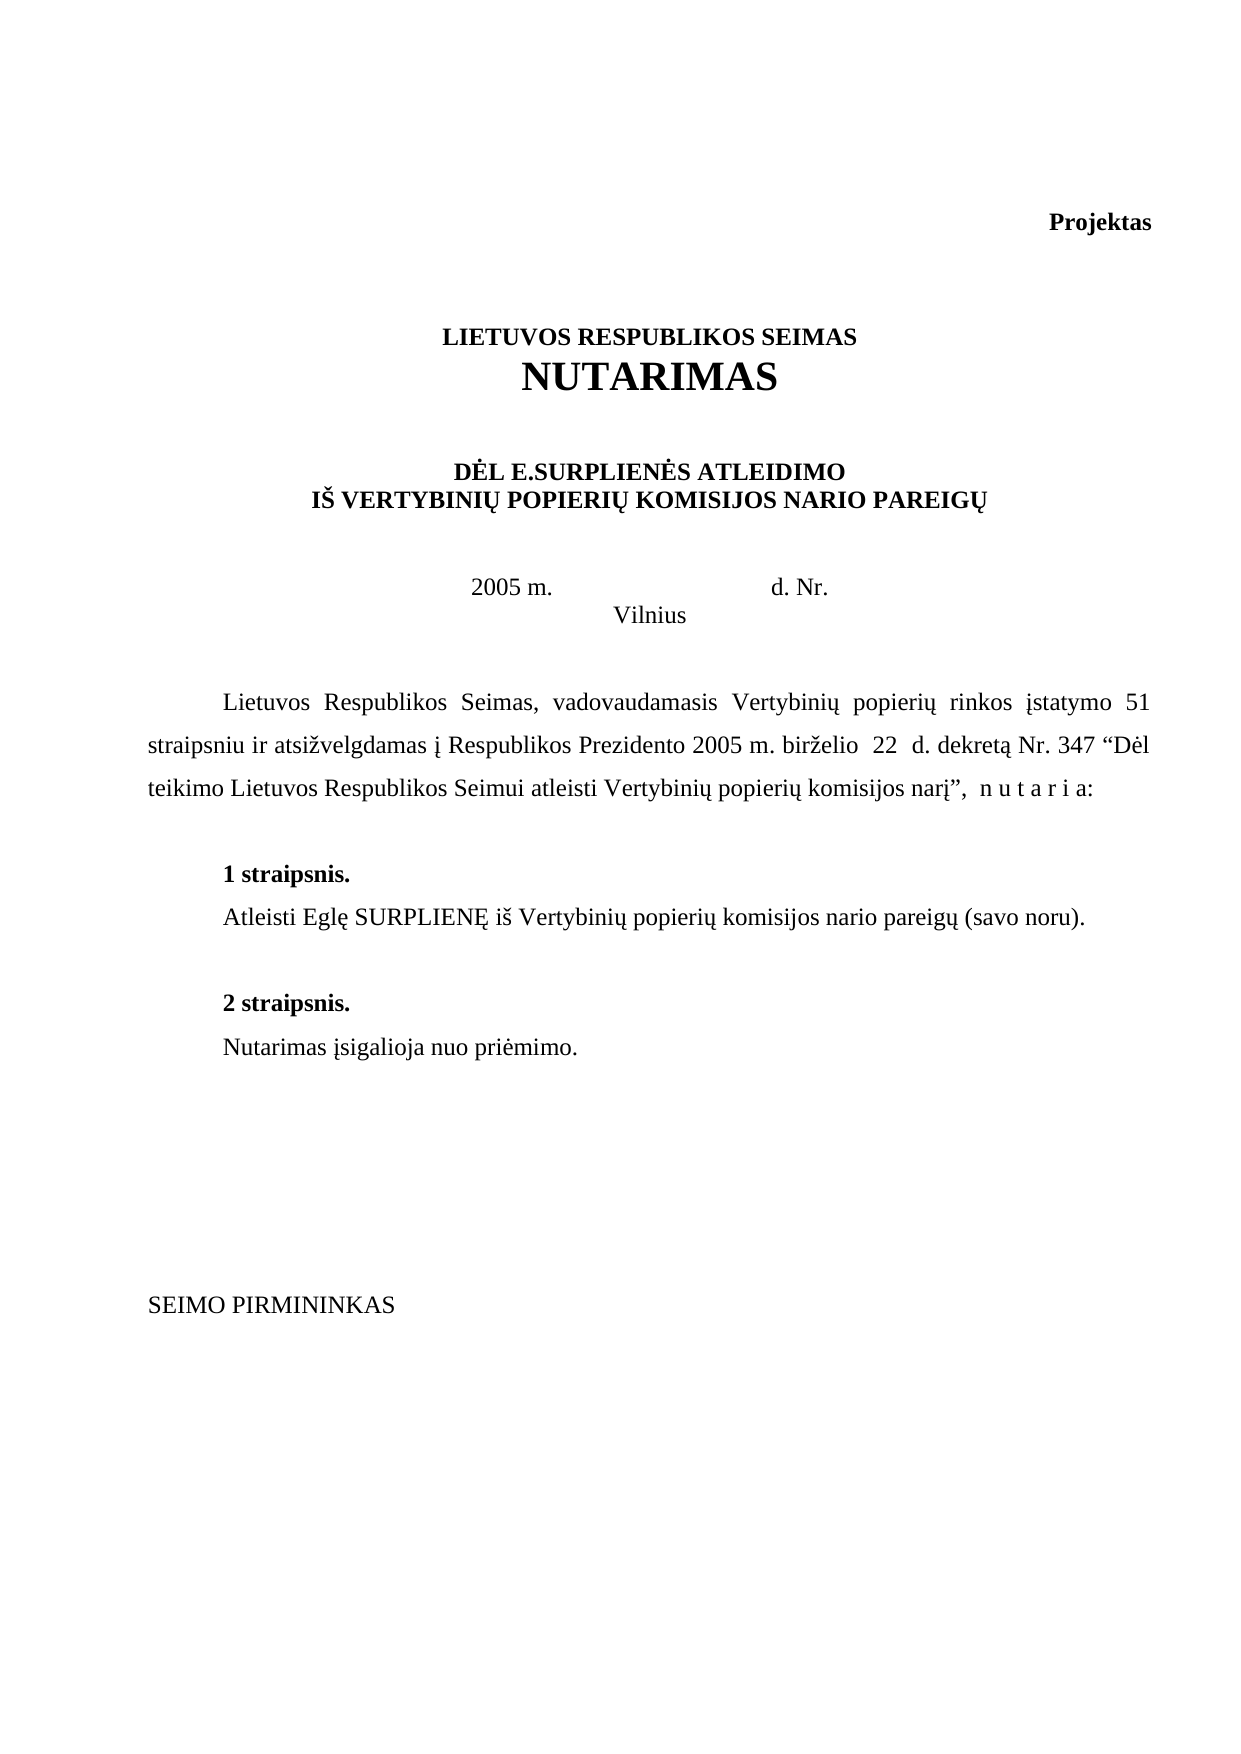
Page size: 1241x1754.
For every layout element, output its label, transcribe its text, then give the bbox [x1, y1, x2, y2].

text Atleisti Eglę SURPLIENĘ iš Vertybinių popierių komisijos nario pareigų (savo noru). [148, 902, 1152, 931]
text IŠ VERTYBINIŲ POPIERIŲ KOMISIJOS NARIO PAREIGŲ [148, 485, 1152, 514]
text Nutarimas įsigalioja nuo priėmimo. [148, 1032, 1152, 1060]
text 2 straipsnis. [148, 988, 1152, 1017]
text DĖL E.SURPLIENĖS ATLEIDIMO [148, 457, 1152, 485]
text Vilnius [148, 600, 1152, 629]
text SEIMO PIRMININKAS [148, 1290, 1152, 1319]
text 2005 m. d. Nr. [148, 572, 1152, 600]
text LIETUVOS RESPUBLIKOS SEIMAS [148, 322, 1152, 351]
text Lietuvos Respublikos Seimas, vadovaudamasis Vertybinių popierių rinkos įstatymo 51 straipsniu ir atsižvelgdamas į Respublikos Prezidento 2005 m. birželio 22 d. dekretą Nr. 347 “Dėl teikimo Lietuvos Respublikos Seimui atleisti Vertybinių popierių komisijos narį”, n u t a r i a: [148, 687, 1152, 802]
text Projektas [148, 207, 1152, 236]
text 1 straipsnis. [148, 859, 1152, 888]
text NUTARIMAS [148, 351, 1152, 399]
